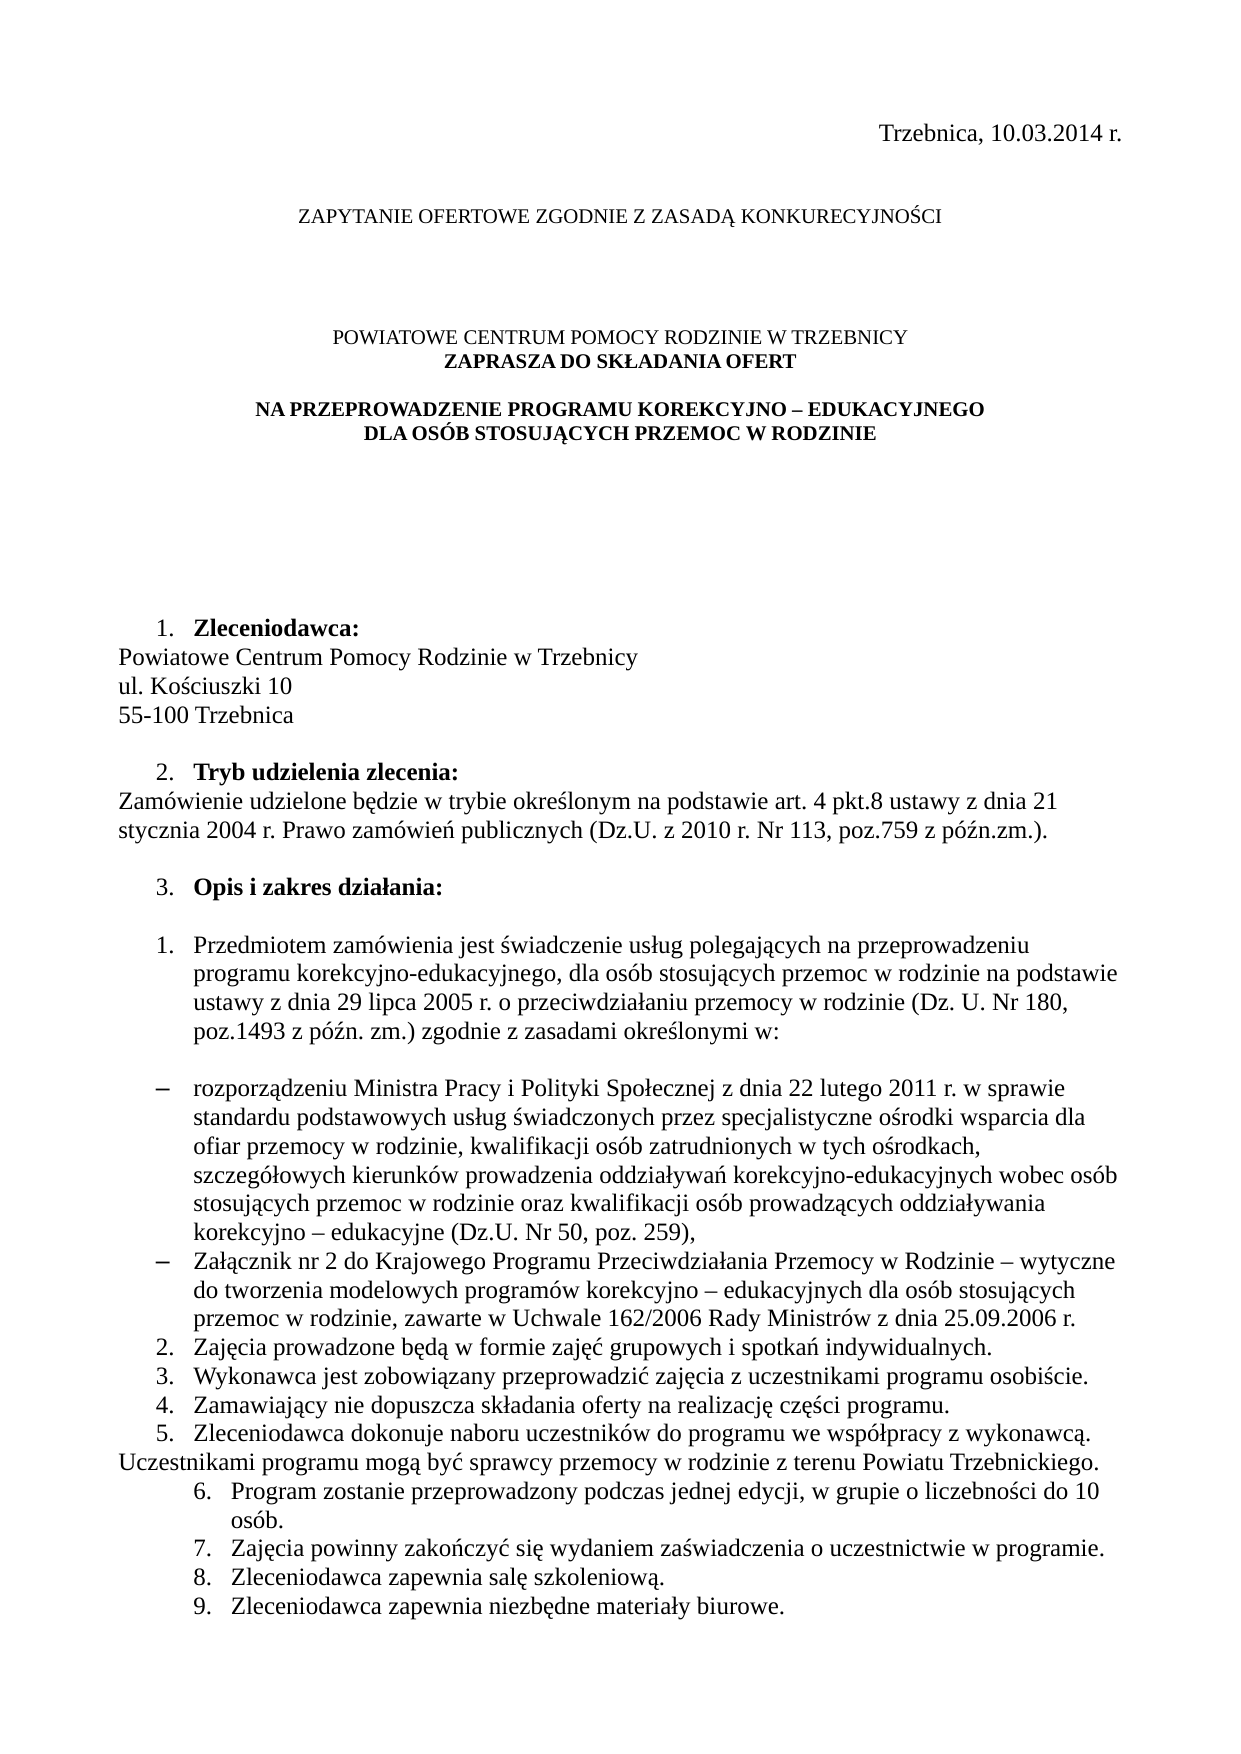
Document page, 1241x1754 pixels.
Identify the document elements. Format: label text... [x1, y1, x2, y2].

list Przedmiotem zamówienia jest świadczenie usług polegających na przeprowadzeniu programu korekcyjno-edukacyjnego, dla osób stosujących przemoc w rodzinie na podstawie ustawy z dnia 29 lipca 2005 r. o przeciwdziałaniu przemocy w rodzinie (Dz. U. Nr 180, poz.1493 z późn. zm.) zgodnie z zasadami określonymi w: [156, 930, 1122, 1045]
text ZAPYTANIE OFERTOWE ZGODNIE Z ZASADĄ KONKURECYJNOŚCI [118, 204, 1122, 228]
text Trzebnica, 10.03.2014 r. [118, 118, 1122, 147]
list Zajęcia prowadzone będą w formie zajęć grupowych i spotkań indywidualnych. [156, 1332, 1122, 1361]
text Zamówienie udzielone będzie w trybie określonym na podstawie art. 4 pkt.8 ustawy z dnia 21 stycznia 2004 r. Prawo zamówień publicznych (Dz.U. z 2010 r. Nr 113, poz.759 z późn.zm.). [118, 786, 1122, 843]
list Zleceniodawca: [156, 613, 1122, 642]
text 55-100 Trzebnica [118, 700, 1122, 728]
list Zleceniodawca zapewnia salę szkoleniową. [193, 1562, 1122, 1591]
list Zamawiający nie dopuszcza składania oferty na realizację części programu. [156, 1390, 1122, 1418]
text POWIATOWE CENTRUM POMOCY RODZINIE W TRZEBNICY [118, 325, 1122, 349]
list Opis i zakres działania: [156, 872, 1122, 901]
text Uczestnikami programu mogą być sprawcy przemocy w rodzinie z terenu Powiatu Trzebnickiego. [118, 1447, 1122, 1476]
list Zajęcia powinny zakończyć się wydaniem zaświadczenia o uczestnictwie w programie. [193, 1533, 1122, 1562]
list rozporządzeniu Ministra Pracy i Polityki Społecznej z dnia 22 lutego 2011 r. w sprawie standardu podstawowych usług świadczonych przez specjalistyczne ośrodki wsparcia dla ofiar przemocy w rodzinie, kwalifikacji osób zatrudnionych w tych ośrodkach, szczegółowych kierunków prowadzenia oddziaływań korekcyjno-edukacyjnych wobec osób stosujących przemoc w rodzinie oraz kwalifikacji osób prowadzących oddziaływania korekcyjno – edukacyjne (Dz.U. Nr 50, poz. 259), [156, 1073, 1122, 1246]
list Załącznik nr 2 do Krajowego Programu Przeciwdziałania Przemocy w Rodzinie – wytyczne do tworzenia modelowych programów korekcyjno – edukacyjnych dla osób stosujących przemoc w rodzinie, zawarte w Uchwale 162/2006 Rady Ministrów z dnia 25.09.2006 r. [156, 1246, 1122, 1332]
list Program zostanie przeprowadzony podczas jednej edycji, w grupie o liczebności do 10 osób. [193, 1476, 1122, 1533]
list Tryb udzielenia zlecenia: [156, 757, 1122, 786]
list Zleceniodawca zapewnia niezbędne materiały biurowe. [193, 1591, 1122, 1620]
text ZAPRASZA DO SKŁADANIA OFERT [118, 349, 1122, 373]
text Powiatowe Centrum Pomocy Rodzinie w Trzebnicy [118, 642, 1122, 671]
text DLA OSÓB STOSUJĄCYCH PRZEMOC W RODZINIE [118, 421, 1122, 445]
text ul. Kościuszki 10 [118, 671, 1122, 700]
list Wykonawca jest zobowiązany przeprowadzić zajęcia z uczestnikami programu osobiście. [156, 1361, 1122, 1390]
list Zleceniodawca dokonuje naboru uczestników do programu we współpracy z wykonawcą. [156, 1418, 1122, 1447]
text NA PRZEPROWADZENIE PROGRAMU KOREKCYJNO – EDUKACYJNEGO [118, 397, 1122, 421]
